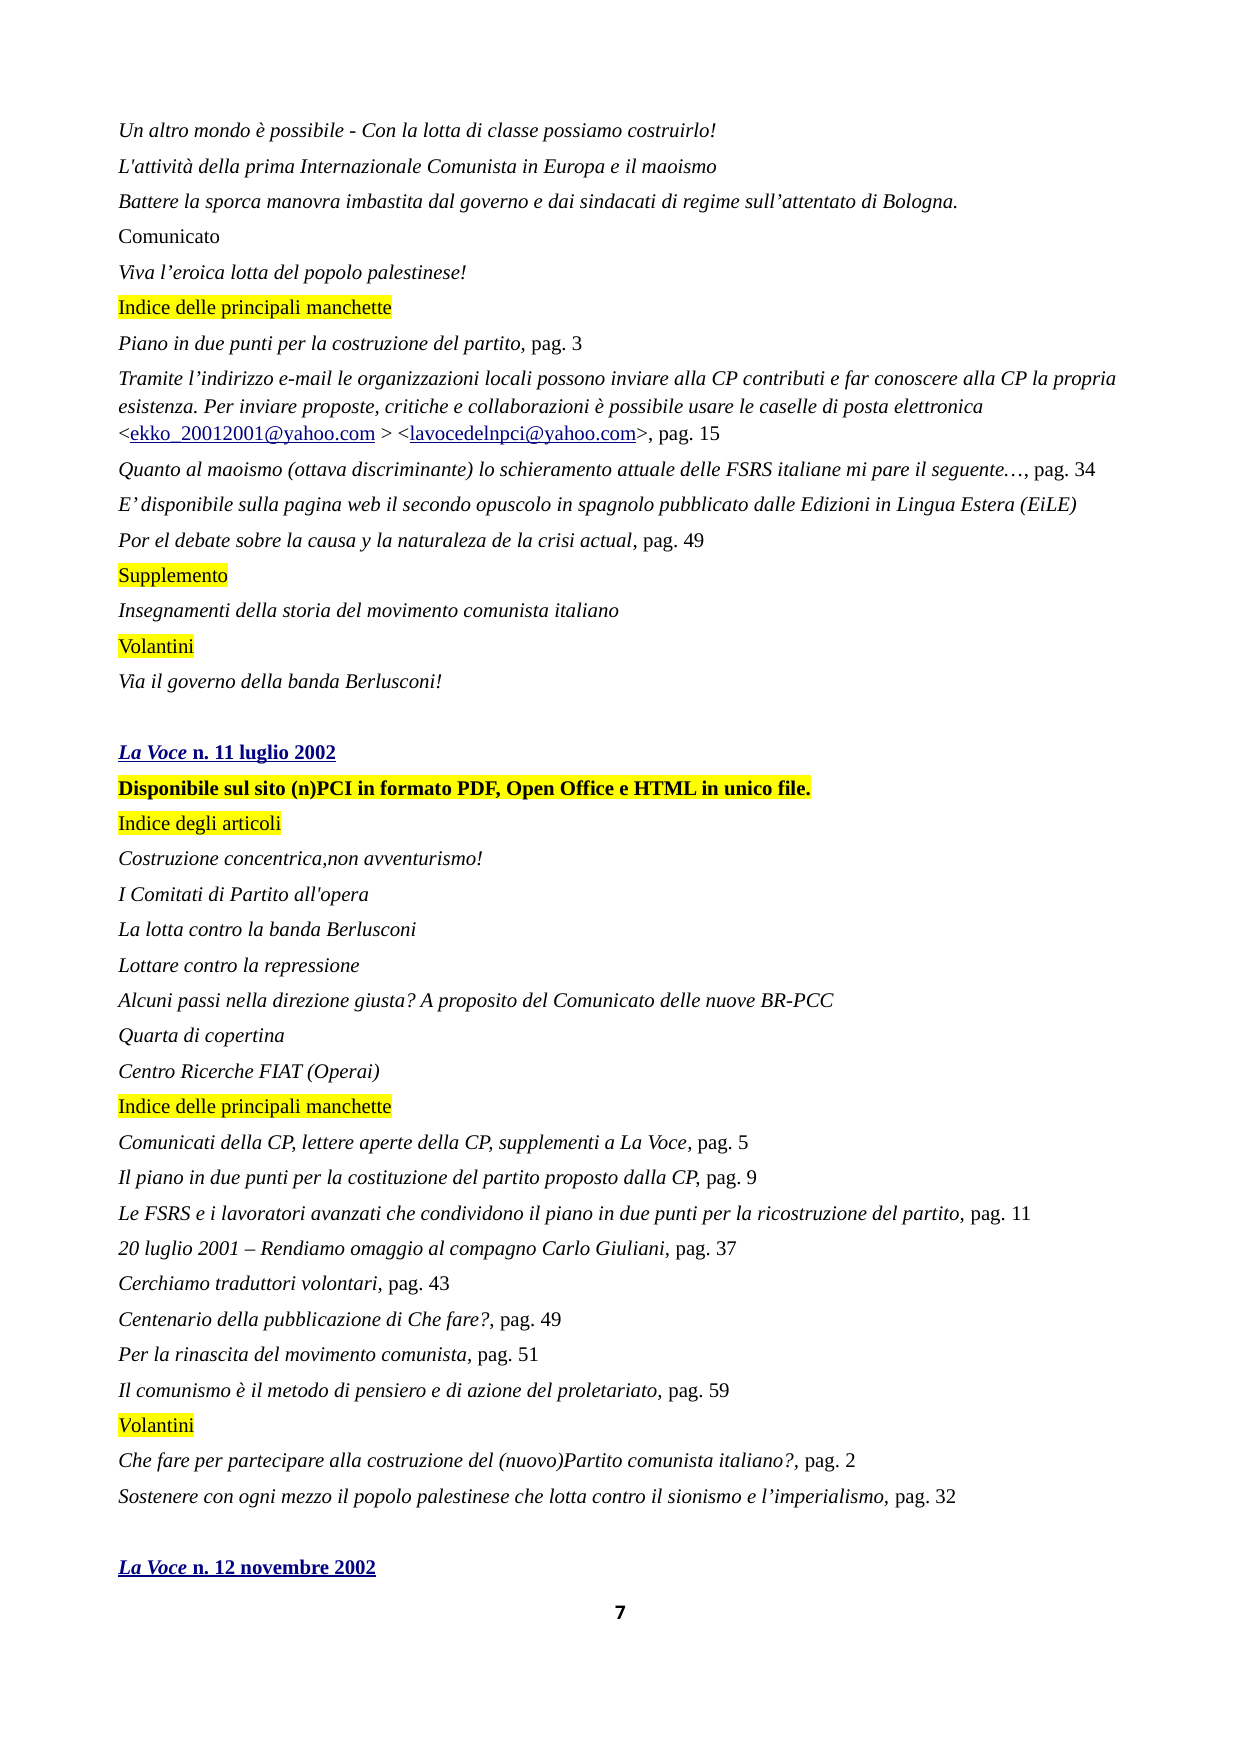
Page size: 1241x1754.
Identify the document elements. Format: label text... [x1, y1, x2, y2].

text Supplemento [118, 563, 1122, 587]
text Lottare contro la repressione [118, 952, 1122, 977]
text E’ disponibile sulla pagina web il secondo opuscolo in spagnolo pubblicato dalle Edizioni in Lingua Estera (EiLE) [118, 492, 1122, 516]
text Il comunismo è il metodo di pensiero e di azione del proletariato, pag. 59 [118, 1377, 1122, 1402]
text Per la rinascita del movimento comunista, pag. 51 [118, 1342, 1122, 1366]
text Por el debate sobre la causa y la naturaleza de la crisi actual, pag. 49 [118, 527, 1122, 552]
text Centenario della pubblicazione di Che fare?, pag. 49 [118, 1307, 1122, 1331]
text Un altro mondo è possibile - Con la lotta di classe possiamo costruirlo! [118, 118, 1122, 142]
text Costruzione concentrica,non avventurismo! [118, 846, 1122, 870]
text Insegnamenti della storia del movimento comunista italiano [118, 598, 1122, 622]
text Disponibile sul sito (n)PCI in formato PDF, Open Office e HTML in unico file. [118, 775, 1122, 799]
text La lotta contro la banda Berlusconi [118, 917, 1122, 941]
text La Voce n. 11 luglio 2002 [118, 740, 1122, 764]
text Indice delle principali manchette [118, 1094, 1122, 1118]
text Le FSRS e i lavoratori avanzati che condividono il piano in due punti per la ricostruzione del partito, pag. 11 [118, 1200, 1122, 1224]
text Viva l’eroica lotta del popolo palestinese! [118, 260, 1122, 284]
text Alcuni passi nella direzione giusta? A proposito del Comunicato delle nuove BR-PCC [118, 988, 1122, 1012]
text Indice delle principali manchette [118, 295, 1122, 319]
text Il piano in due punti per la costituzione del partito proposto dalla CP, pag. 9 [118, 1165, 1122, 1189]
text Indice degli articoli [118, 811, 1122, 835]
text Comunicato [118, 224, 1122, 248]
text Piano in due punti per la costruzione del partito, pag. 3 [118, 331, 1122, 355]
text Volantini [118, 634, 1122, 658]
text Tramite l’indirizzo e-mail le organizzazioni locali possono inviare alla CP contributi e far conoscere alla CP la propria esistenza. Per inviare proposte, critiche e collaborazioni è possibile usare le caselle di posta elettronica <ekko_20012001@yahoo.com > <lavocedelnpci@yahoo.com>, pag. 15 [118, 366, 1122, 445]
text Quanto al maoismo (ottava discriminante) lo schieramento attuale delle FSRS italiane mi pare il seguente…, pag. 34 [118, 457, 1122, 481]
text Comunicati della CP, lettere aperte della CP, supplementi a La Voce, pag. 5 [118, 1129, 1122, 1154]
text I Comitati di Partito all'opera [118, 882, 1122, 906]
text La Voce n. 12 novembre 2002 [118, 1554, 1122, 1579]
text 20 luglio 2001 – Rendiamo omaggio al compagno Carlo Giuliani, pag. 37 [118, 1236, 1122, 1260]
text L'attività della prima Internazionale Comunista in Europa e il maoismo [118, 153, 1122, 178]
text Centro Ricerche FIAT (Operai) [118, 1059, 1122, 1083]
text Che fare per partecipare alla costruzione del (nuovo)Partito comunista italiano?, pag. 2 [118, 1448, 1122, 1472]
text Via il governo della banda Berlusconi! [118, 669, 1122, 693]
text Quarta di copertina [118, 1023, 1122, 1047]
text Sostenere con ogni mezzo il popolo palestinese che lotta contro il sionismo e l’imperialismo, pag. 32 [118, 1484, 1122, 1508]
text Cerchiamo traduttori volontari, pag. 43 [118, 1271, 1122, 1295]
text Volantini [118, 1413, 1122, 1437]
text Battere la sporca manovra imbastita dal governo e dai sindacati di regime sull’attentato di Bologna. [118, 189, 1122, 213]
